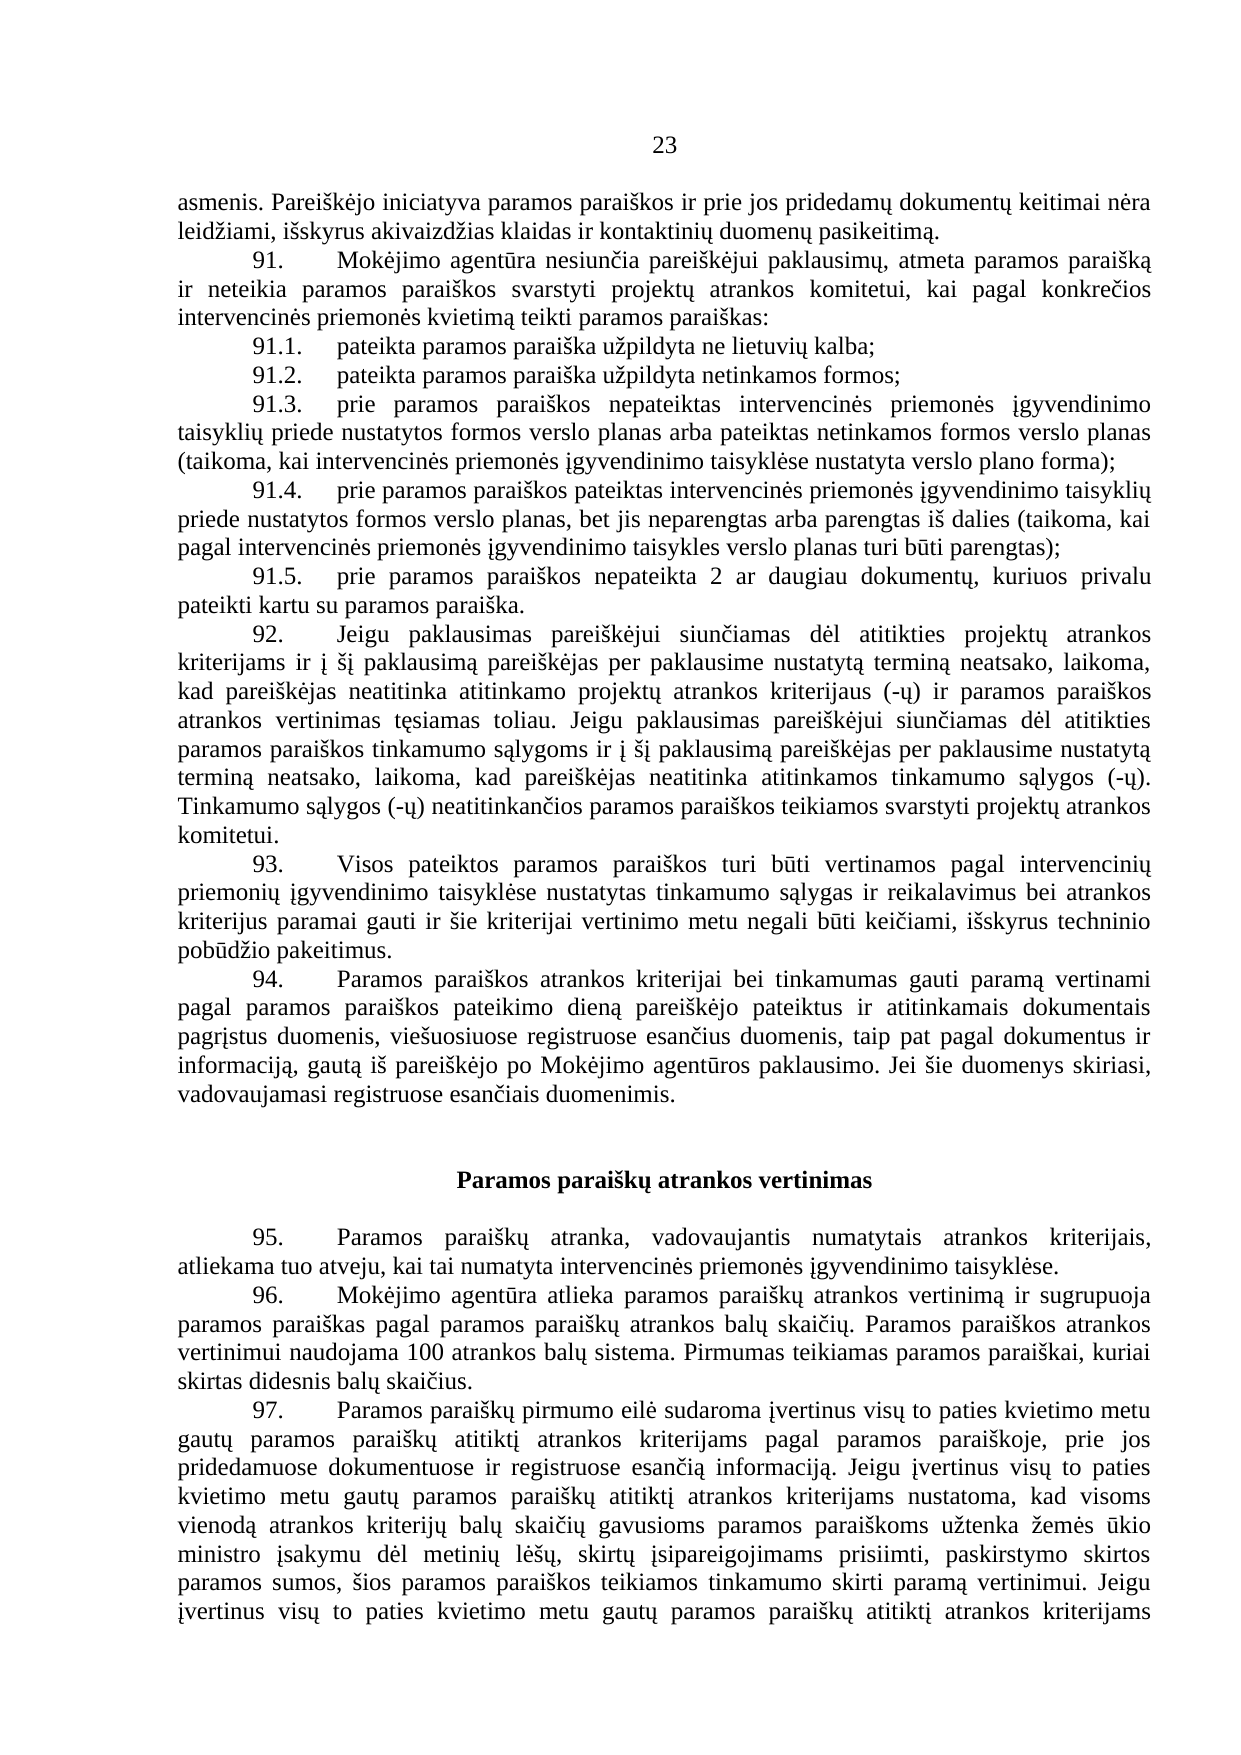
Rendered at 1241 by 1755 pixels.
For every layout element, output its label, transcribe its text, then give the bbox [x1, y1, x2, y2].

text 94. Paramos paraiškos atrankos kriterijai bei tinkamumas gauti paramą vertinami pagal paramos paraiškos pateikimo dieną pareiškėjo pateiktus ir atitinkamais dokumentais pagrįstus duomenis, viešuosiuose registruose esančius duomenis, taip pat pagal dokumentus ir informaciją, gautą iš pareiškėjo po Mokėjimo agentūros paklausimo. Jei šie duomenys skiriasi, vadovaujamasi registruose esančiais duomenimis. [177, 964, 1152, 1107]
text 97. Paramos paraiškų pirmumo eilė sudaroma įvertinus visų to paties kvietimo metu gautų paramos paraiškų atitiktį atrankos kriterijams pagal paramos paraiškoje, prie jos pridedamuose dokumentuose ir registruose esančią informaciją. Jeigu įvertinus visų to paties kvietimo metu gautų paramos paraiškų atitiktį atrankos kriterijams nustatoma, kad visoms vienodą atrankos kriterijų balų skaičių gavusioms paramos paraiškoms užtenka žemės ūkio ministro įsakymu dėl metinių lėšų, skirtų įsipareigojimams prisiimti, paskirstymo skirtos paramos sumos, šios paramos paraiškos teikiamos tinkamumo skirti paramą vertinimui. Jeigu įvertinus visų to paties kvietimo metu gautų paramos paraiškų atitiktį atrankos kriterijams [177, 1395, 1152, 1625]
text 91.1. pateikta paramos paraiška užpildyta ne lietuvių kalba; [177, 331, 1152, 360]
text 96. Mokėjimo agentūra atlieka paramos paraiškų atrankos vertinimą ir sugrupuoja paramos paraiškas pagal paramos paraiškų atrankos balų skaičių. Paramos paraiškos atrankos vertinimui naudojama 100 atrankos balų sistema. Pirmumas teikiamas paramos paraiškai, kuriai skirtas didesnis balų skaičius. [177, 1280, 1152, 1395]
text 91.2. pateikta paramos paraiška užpildyta netinkamos formos; [177, 360, 1152, 389]
text 92. Jeigu paklausimas pareiškėjui siunčiamas dėl atitikties projektų atrankos kriterijams ir į šį paklausimą pareiškėjas per paklausime nustatytą terminą neatsako, laikoma, kad pareiškėjas neatitinka atitinkamo projektų atrankos kriterijaus (-ų) ir paramos paraiškos atrankos vertinimas tęsiamas toliau. Jeigu paklausimas pareiškėjui siunčiamas dėl atitikties paramos paraiškos tinkamumo sąlygoms ir į šį paklausimą pareiškėjas per paklausime nustatytą terminą neatsako, laikoma, kad pareiškėjas neatitinka atitinkamos tinkamumo sąlygos (-ų). Tinkamumo sąlygos (-ų) neatitinkančios paramos paraiškos teikiamos svarstyti projektų atrankos komitetui. [177, 619, 1152, 849]
text 91.4. prie paramos paraiškos pateiktas intervencinės priemonės įgyvendinimo taisyklių priede nustatytos formos verslo planas, bet jis neparengtas arba parengtas iš dalies (taikoma, kai pagal intervencinės priemonės įgyvendinimo taisykles verslo planas turi būti parengtas); [177, 475, 1152, 561]
text asmenis. Pareiškėjo iniciatyva paramos paraiškos ir prie jos pridedamų dokumentų keitimai nėra leidžiami, išskyrus akivaizdžias klaidas ir kontaktinių duomenų pasikeitimą. [177, 187, 1152, 245]
text 91. Mokėjimo agentūra nesiunčia pareiškėjui paklausimų, atmeta paramos paraišką ir neteikia paramos paraiškos svarstyti projektų atrankos komitetui, kai pagal konkrečios intervencinės priemonės kvietimą teikti paramos paraiškas: [177, 245, 1152, 331]
text 95. Paramos paraiškų atranka, vadovaujantis numatytais atrankos kriterijais, atliekama tuo atveju, kai tai numatyta intervencinės priemonės įgyvendinimo taisyklėse. [177, 1222, 1152, 1280]
text 93. Visos pateiktos paramos paraiškos turi būti vertinamos pagal intervencinių priemonių įgyvendinimo taisyklėse nustatytas tinkamumo sąlygas ir reikalavimus bei atrankos kriterijus paramai gauti ir šie kriterijai vertinimo metu negali būti keičiami, išskyrus techninio pobūdžio pakeitimus. [177, 849, 1152, 964]
text 91.3. prie paramos paraiškos nepateiktas intervencinės priemonės įgyvendinimo taisyklių priede nustatytos formos verslo planas arba pateiktas netinkamos formos verslo planas (taikoma, kai intervencinės priemonės įgyvendinimo taisyklėse nustatyta verslo plano forma); [177, 389, 1152, 475]
subtitle Paramos paraiškų atrankos vertinimas [177, 1165, 1152, 1194]
text 91.5. prie paramos paraiškos nepateikta 2 ar daugiau dokumentų, kuriuos privalu pateikti kartu su paramos paraiška. [177, 561, 1152, 619]
